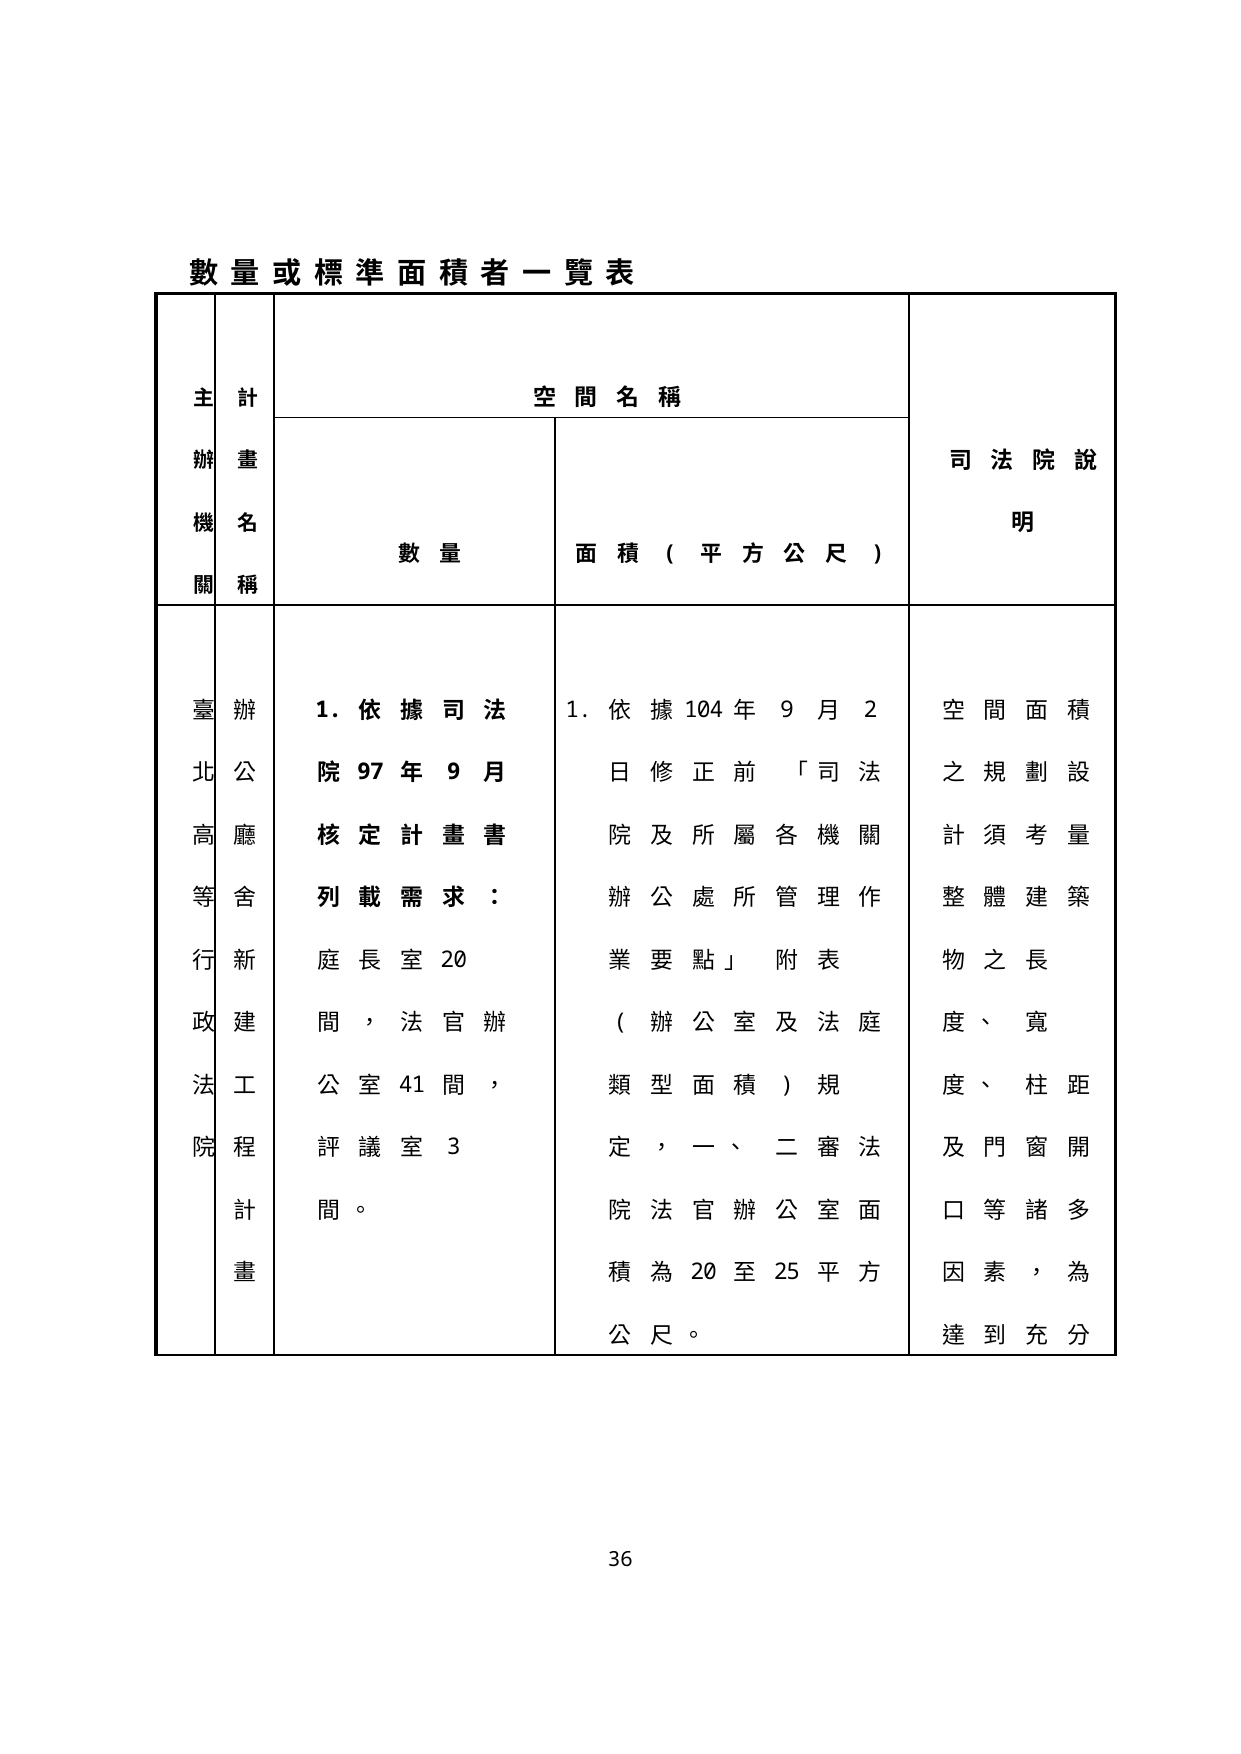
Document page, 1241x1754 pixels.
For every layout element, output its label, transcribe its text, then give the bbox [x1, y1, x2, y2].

table_cell 1.依據104年9月2日修正前「司法院及所屬各機關辦公處所管理作業要點」附表(辦公室及法庭類型面積)規定，一、二審法院法官辦公室面積為20至25平方公尺。 [556, 606, 908, 1354]
table_cell 臺北高等行政法院 [158, 606, 214, 1354]
table_cell 辦公廳舍新建工程計畫 [216, 606, 273, 1354]
table_cell 面積(平方公尺) [556, 418, 908, 604]
table_header 計畫名稱 [216, 295, 273, 604]
table_cell 數量 [275, 418, 554, 604]
text 數量或標準面積者一覽表 [153, 229, 1087, 292]
table_cell 空間面積之規劃設計須考量整體建築物之長度、寬度、柱距及門窗開口等諸多因素，為達到充分 [910, 606, 1114, 1354]
table_cell 1.依據司法院97年9月核定計畫書列載需求：庭長室20間，法官辦公室41間，評議室3間。 [275, 606, 554, 1354]
table_header 空間名稱 [275, 295, 908, 417]
table_header 司法院說明 [910, 295, 1114, 604]
table_header 主辦機關 [158, 295, 214, 604]
